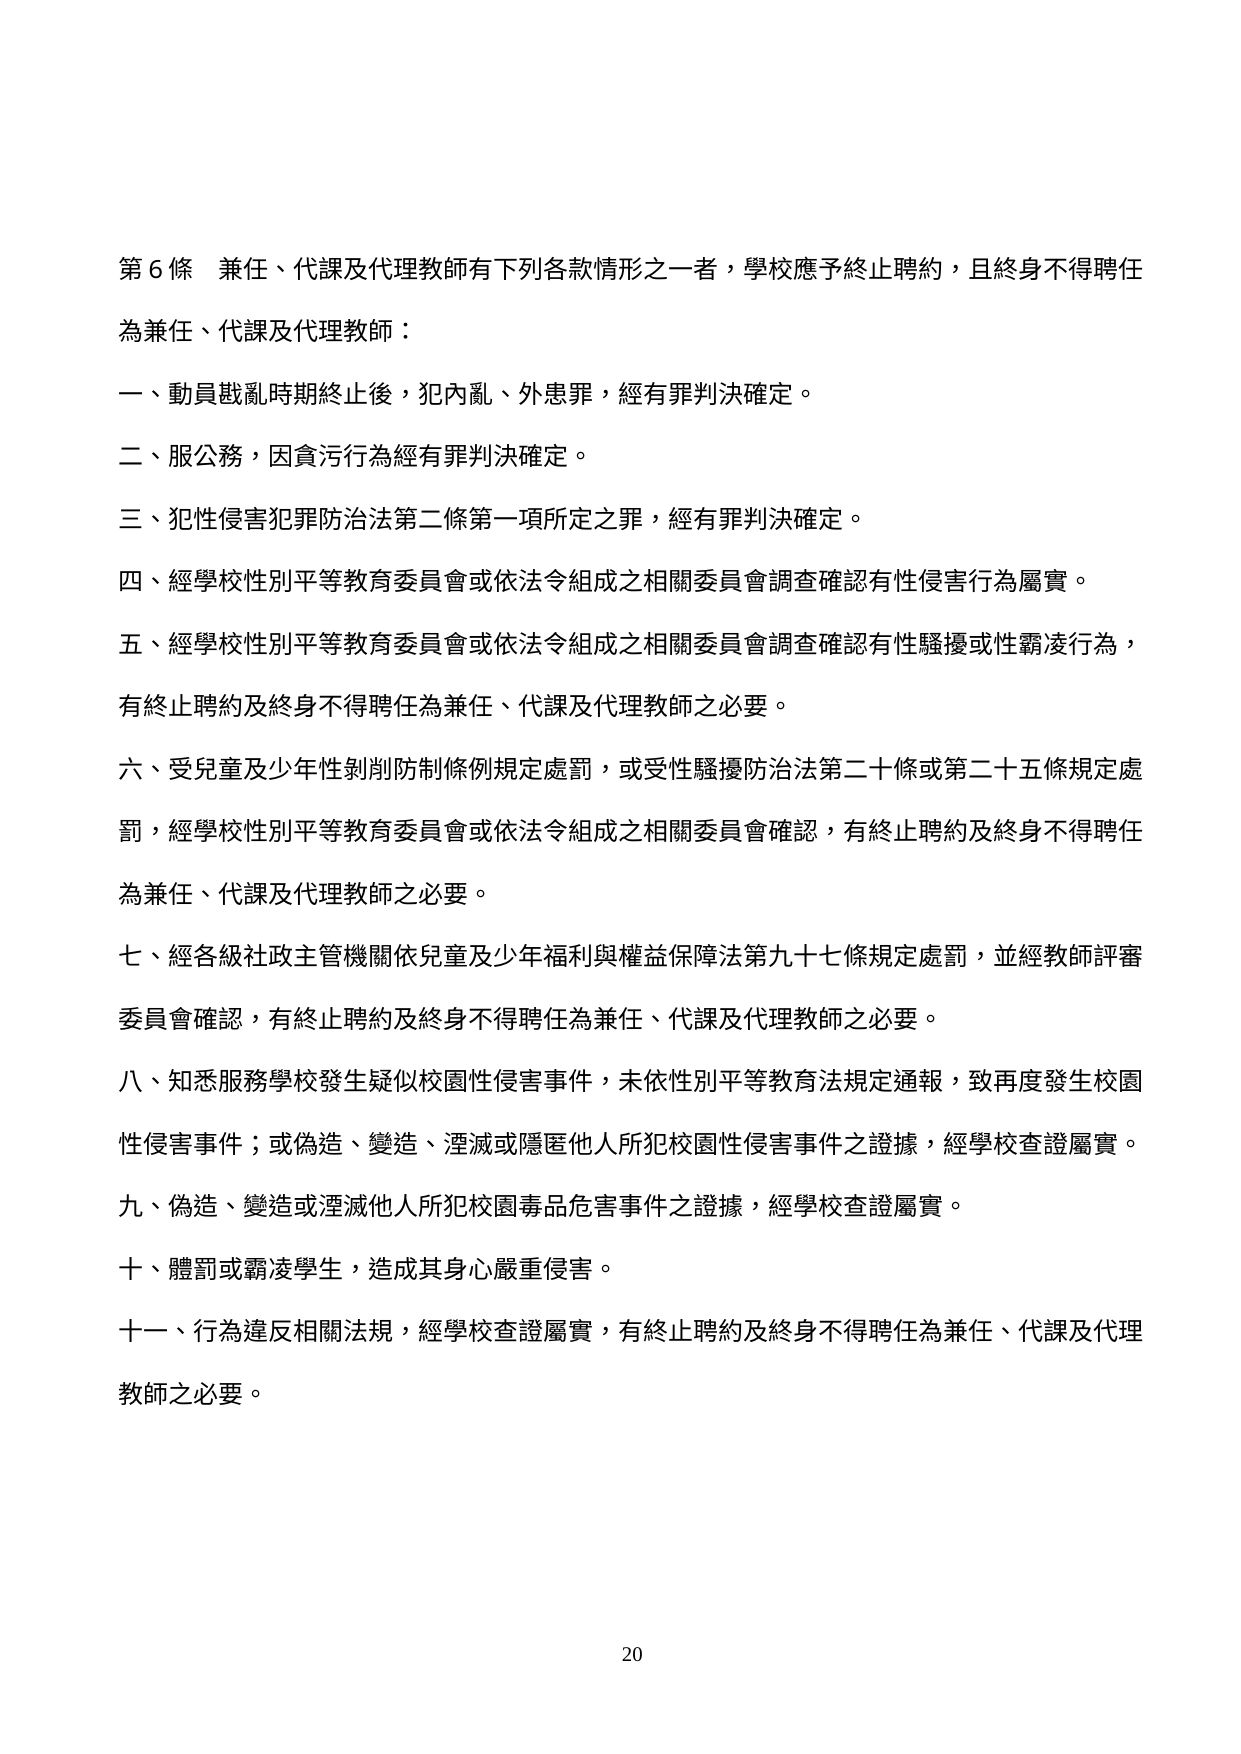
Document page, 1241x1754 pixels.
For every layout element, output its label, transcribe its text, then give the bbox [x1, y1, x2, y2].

text 九、偽造、變造或湮滅他人所犯校園毒品危害事件之證據，經學校查證屬實。 [118, 1163, 1146, 1226]
text 三、犯性侵害犯罪防治法第二條第一項所定之罪，經有罪判決確定。 [118, 476, 1146, 538]
text 二、服公務，因貪污行為經有罪判決確定。 [118, 413, 1146, 476]
text 第6條 兼任、代課及代理教師有下列各款情形之一者，學校應予終止聘約，且終身不得聘任為兼任、代課及代理教師： [118, 226, 1146, 351]
text 六、受兒童及少年性剝削防制條例規定處罰，或受性騷擾防治法第二十條或第二十五條規定處罰，經學校性別平等教育委員會或依法令組成之相關委員會確認，有終止聘約及終身不得聘任為兼任、代課及代理教師之必要。 [118, 726, 1146, 913]
text 五、經學校性別平等教育委員會或依法令組成之相關委員會調查確認有性騷擾或性霸凌行為，有終止聘約及終身不得聘任為兼任、代課及代理教師之必要。 [118, 601, 1146, 726]
text 八、知悉服務學校發生疑似校園性侵害事件，未依性別平等教育法規定通報，致再度發生校園性侵害事件；或偽造、變造、湮滅或隱匿他人所犯校園性侵害事件之證據，經學校查證屬實。 [118, 1038, 1146, 1163]
text 七、經各級社政主管機關依兒童及少年福利與權益保障法第九十七條規定處罰，並經教師評審委員會確認，有終止聘約及終身不得聘任為兼任、代課及代理教師之必要。 [118, 913, 1146, 1038]
text 十一、行為違反相關法規，經學校查證屬實，有終止聘約及終身不得聘任為兼任、代課及代理教師之必要。 [118, 1288, 1146, 1413]
text 一、動員戡亂時期終止後，犯內亂、外患罪，經有罪判決確定。 [118, 351, 1146, 413]
text 四、經學校性別平等教育委員會或依法令組成之相關委員會調查確認有性侵害行為屬實。 [118, 538, 1146, 601]
text 十、體罰或霸凌學生，造成其身心嚴重侵害。 [118, 1226, 1146, 1288]
